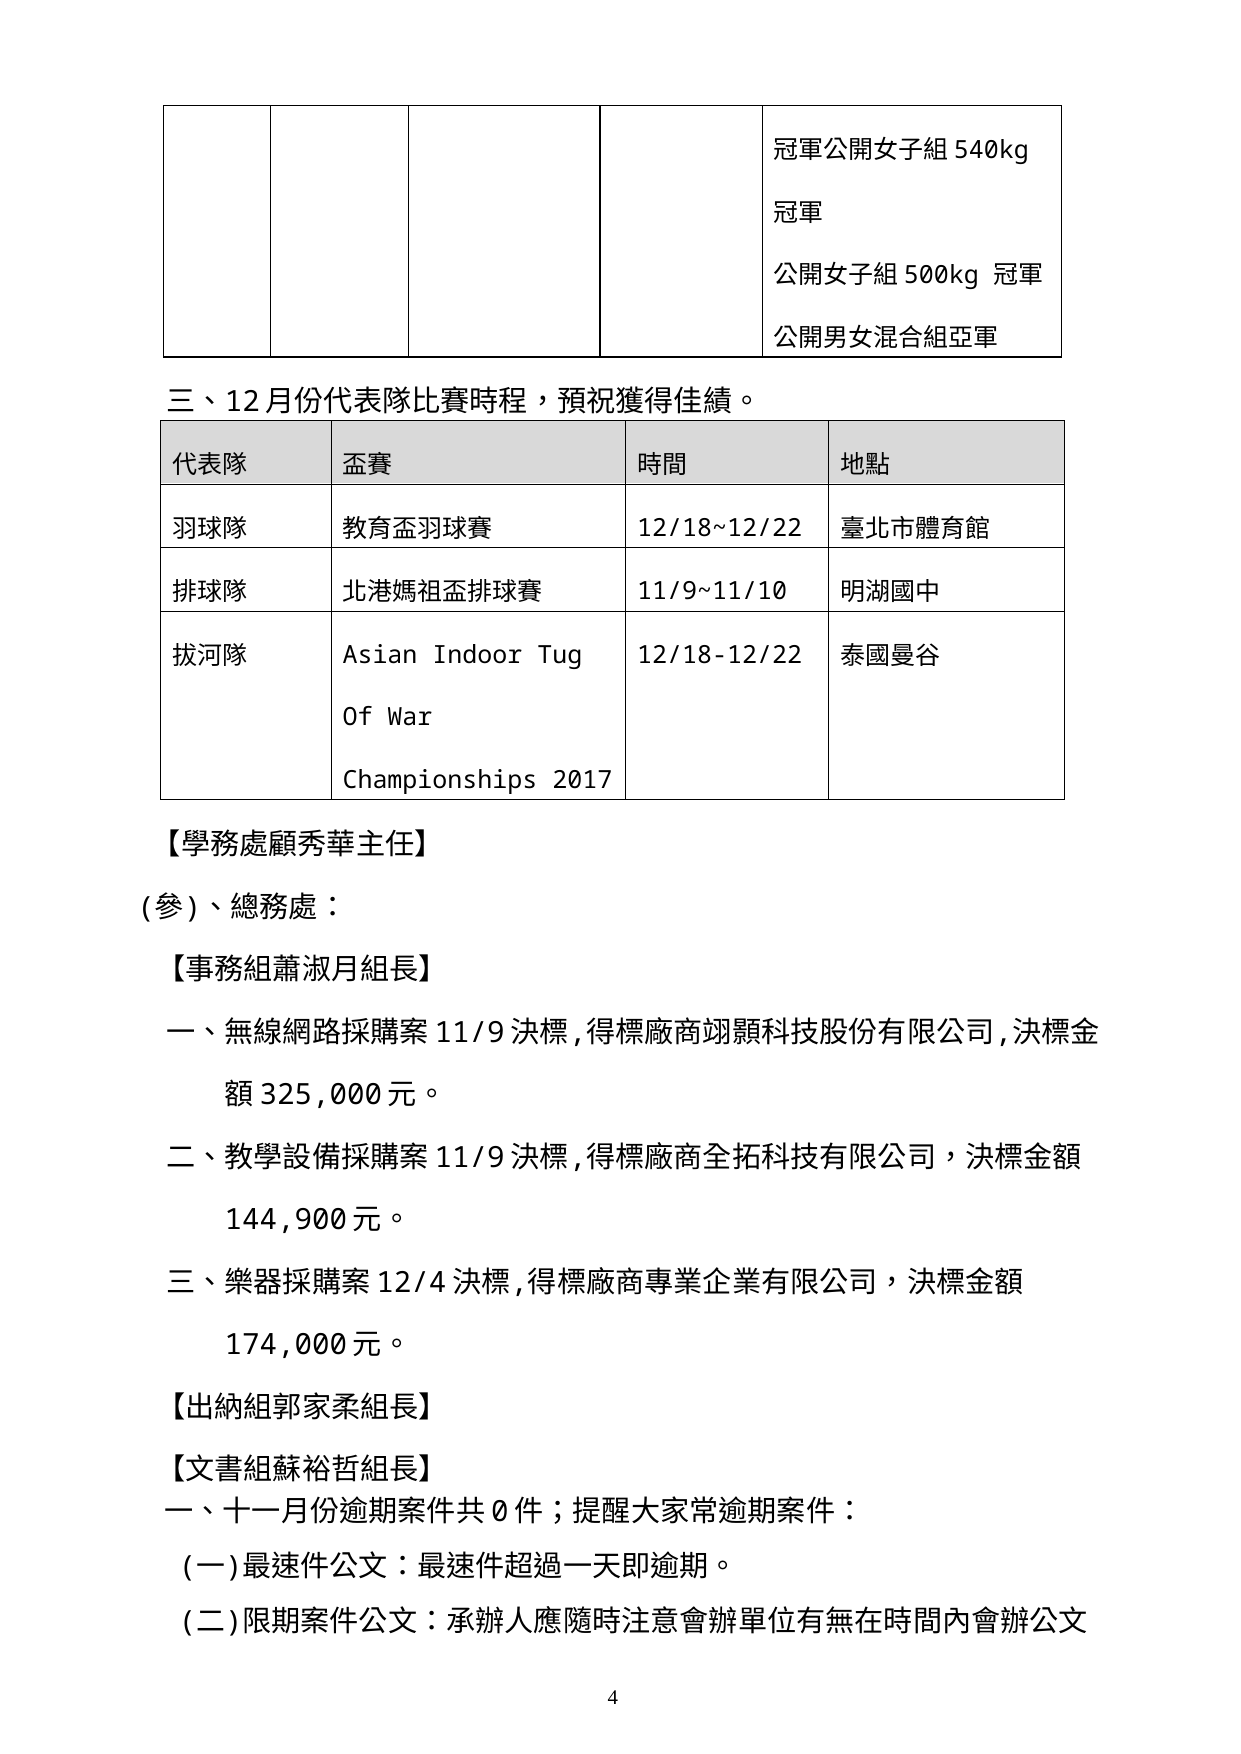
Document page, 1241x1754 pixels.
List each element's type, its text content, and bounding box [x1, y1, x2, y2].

table_cell 12/18~12/22 [626, 485, 828, 547]
table_cell 臺北市體育館 [829, 485, 1064, 547]
table_cell [164, 106, 270, 356]
text (二)限期案件公文：承辦人應隨時注意會辦單位有無在時間內會辦公文 [108, 1597, 1117, 1640]
table_header 盃賽 [332, 421, 625, 483]
table_cell 12/18-12/22 [626, 612, 828, 799]
table_cell Asian Indoor Tug Of War Championships 2017 [332, 612, 625, 799]
table_header 時間 [626, 421, 828, 483]
text 【學務處顧秀華主任】 [108, 800, 1117, 863]
text 二、教學設備採購案11/9決標,得標廠商全拓科技有限公司，決標金額144,900元。 [166, 1113, 1117, 1238]
text 【文書組蘇裕哲組長】 [108, 1425, 1117, 1488]
table_header 代表隊 [161, 421, 331, 483]
text 三、樂器採購案12/4決標,得標廠商專業企業有限公司，決標金額174,000元。 [166, 1238, 1117, 1363]
text 一、無線網路採購案11/9決標,得標廠商翊顥科技股份有限公司,決標金額325,000元。 [166, 988, 1117, 1113]
text 【事務組蕭淑月組長】 [108, 925, 1117, 988]
table_cell [601, 106, 762, 356]
text (參)、總務處： [108, 863, 1117, 925]
table_cell 冠軍公開女子組540kg 冠軍 公開女子組500kg 冠軍 公開男女混合組亞軍 [763, 106, 1061, 356]
table_cell 教育盃羽球賽 [332, 485, 625, 547]
table_cell [409, 106, 599, 356]
text (一)最速件公文：最速件超過一天即逾期。 [108, 1543, 1117, 1585]
table_cell 明湖國中 [829, 548, 1064, 611]
table_cell 拔河隊 [161, 612, 331, 799]
table_cell 羽球隊 [161, 485, 331, 547]
table_cell 泰國曼谷 [829, 612, 1064, 799]
text 一、十一月份逾期案件共0件；提醒大家常逾期案件： [164, 1488, 1117, 1530]
table_cell 11/9~11/10 [626, 548, 828, 611]
table_header 地點 [829, 421, 1064, 483]
table_cell 排球隊 [161, 548, 331, 611]
text 【出納組郭家柔組長】 [108, 1363, 1117, 1425]
table_cell 北港媽祖盃排球賽 [332, 548, 625, 611]
table_cell [271, 106, 408, 356]
text 三、12月份代表隊比賽時程，預祝獲得佳績。 [108, 357, 1117, 420]
